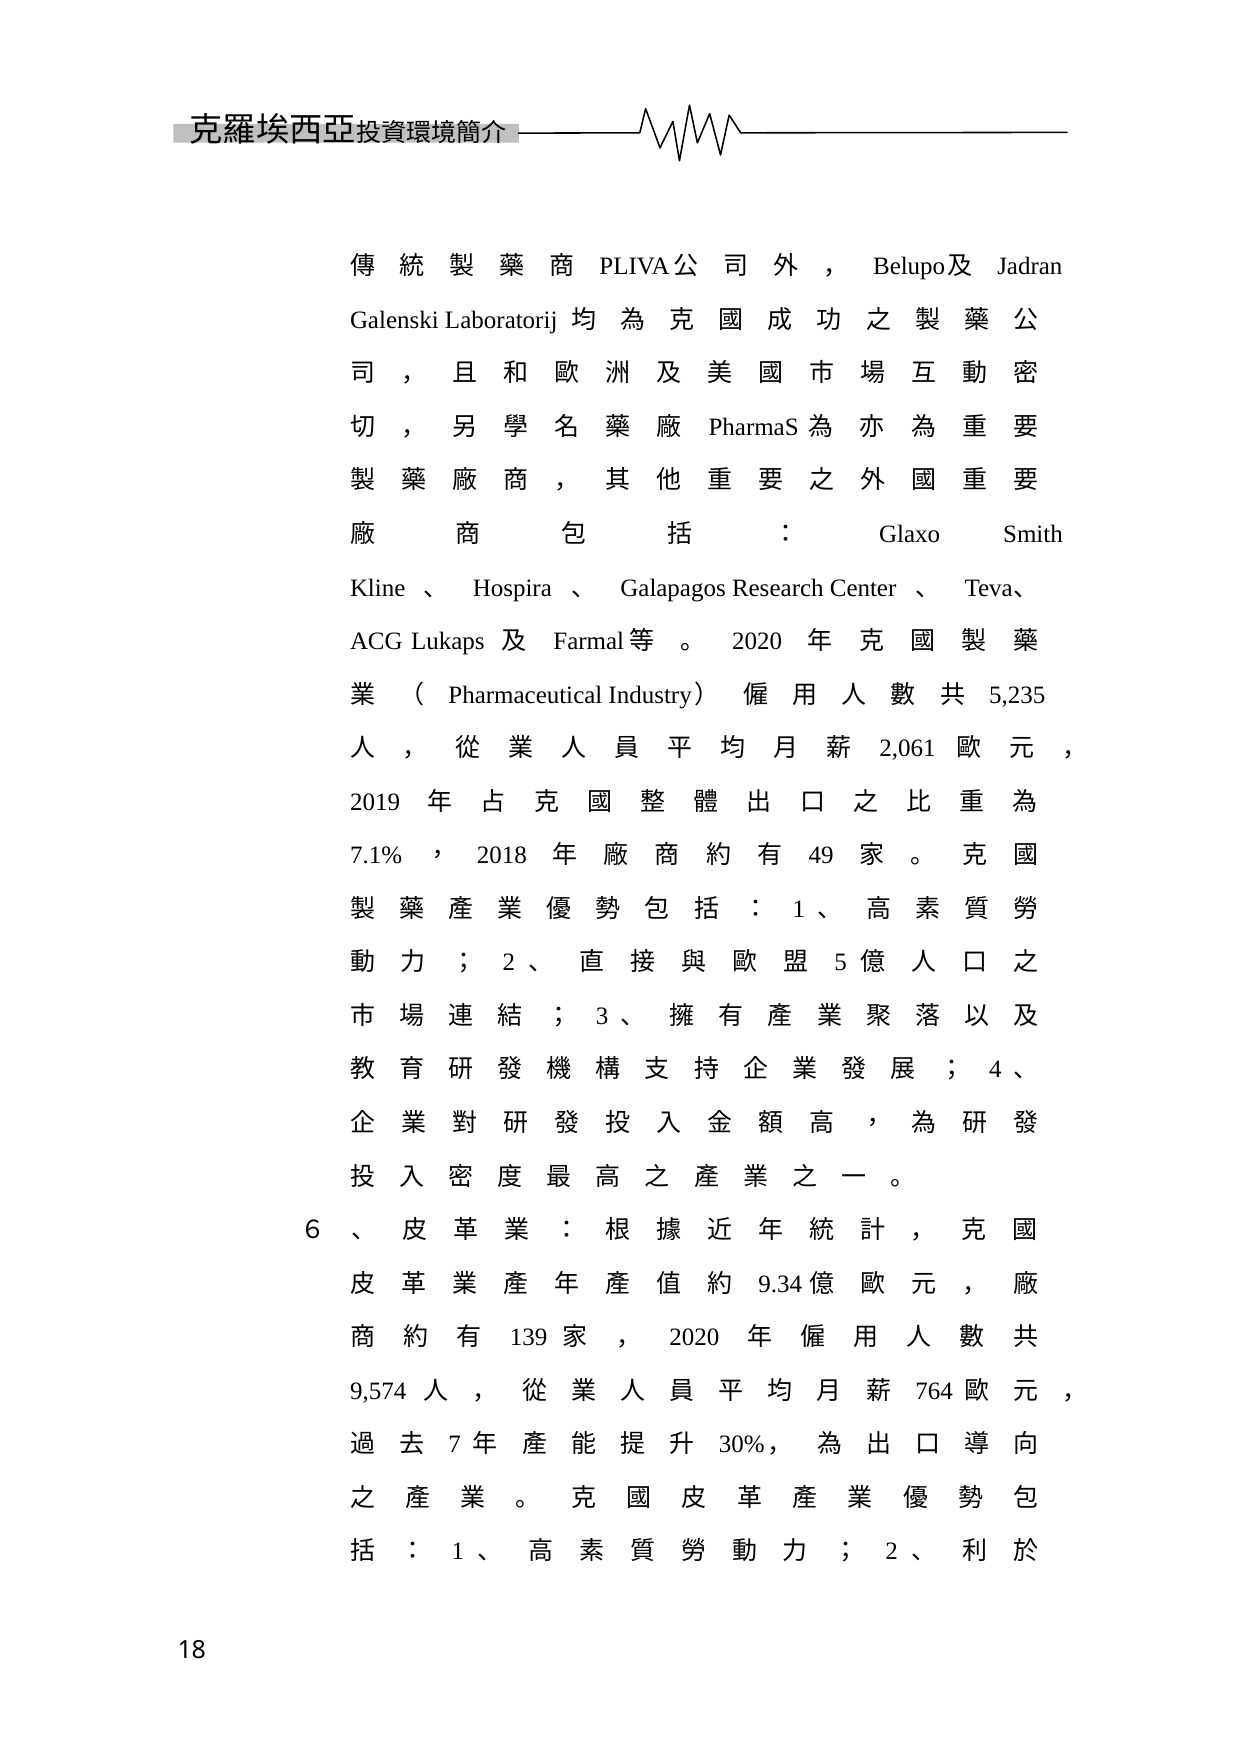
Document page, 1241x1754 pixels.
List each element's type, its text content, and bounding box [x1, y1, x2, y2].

text ６、皮革業：根據近年統計，克國皮革業產年產值約9.34億歐元，廠商約有139家，2020年僱用人數共9,574人，從業人員平均月薪764歐元，過去7年產能提升30%，為出口導向之產業。克國皮革產業優勢包括：1、高素質勞動力；2、利於出口之優良地理位置；3、生產效率佳。主要產品包括皮鞋、車輛皮製內裝、皮革加工及染色。 [276, 1201, 1063, 1576]
text ５、製藥業：製藥業為克國重要傳統產業之一，研發Azithromycin抗生素使克國成為全球重要發展新藥國家之一，除東南歐歷史最悠久之傳統製藥商PLIVA公司外，Belupo及Jadran Galenski Laboratorij均為克國成功之製藥公司，且和歐洲及美國市場互動密切，另學名藥廠PharmaS為亦為重要製藥廠商，其他重要之外國重要廠商包括：Glaxo Smith Kline、Hospira、Galapagos Research Center、Teva、 ACG Lukaps及Farmal等。2020年克國製藥業（Pharmaceutical Industry）僱用人數共5,235人，從業人員平均月薪2,061歐元，2019年占克國整體出口之比重為7.1%，2018年廠商約有49家。克國製藥產業優勢包括：1、高素質勞動力；2、直接與歐盟5億人口之市場連結；3、擁有產業聚落以及教育研發機構支持企業發展；4、企業對研發投入金額高，為研發投入密度最高之產業之一。 [276, 237, 1063, 1201]
